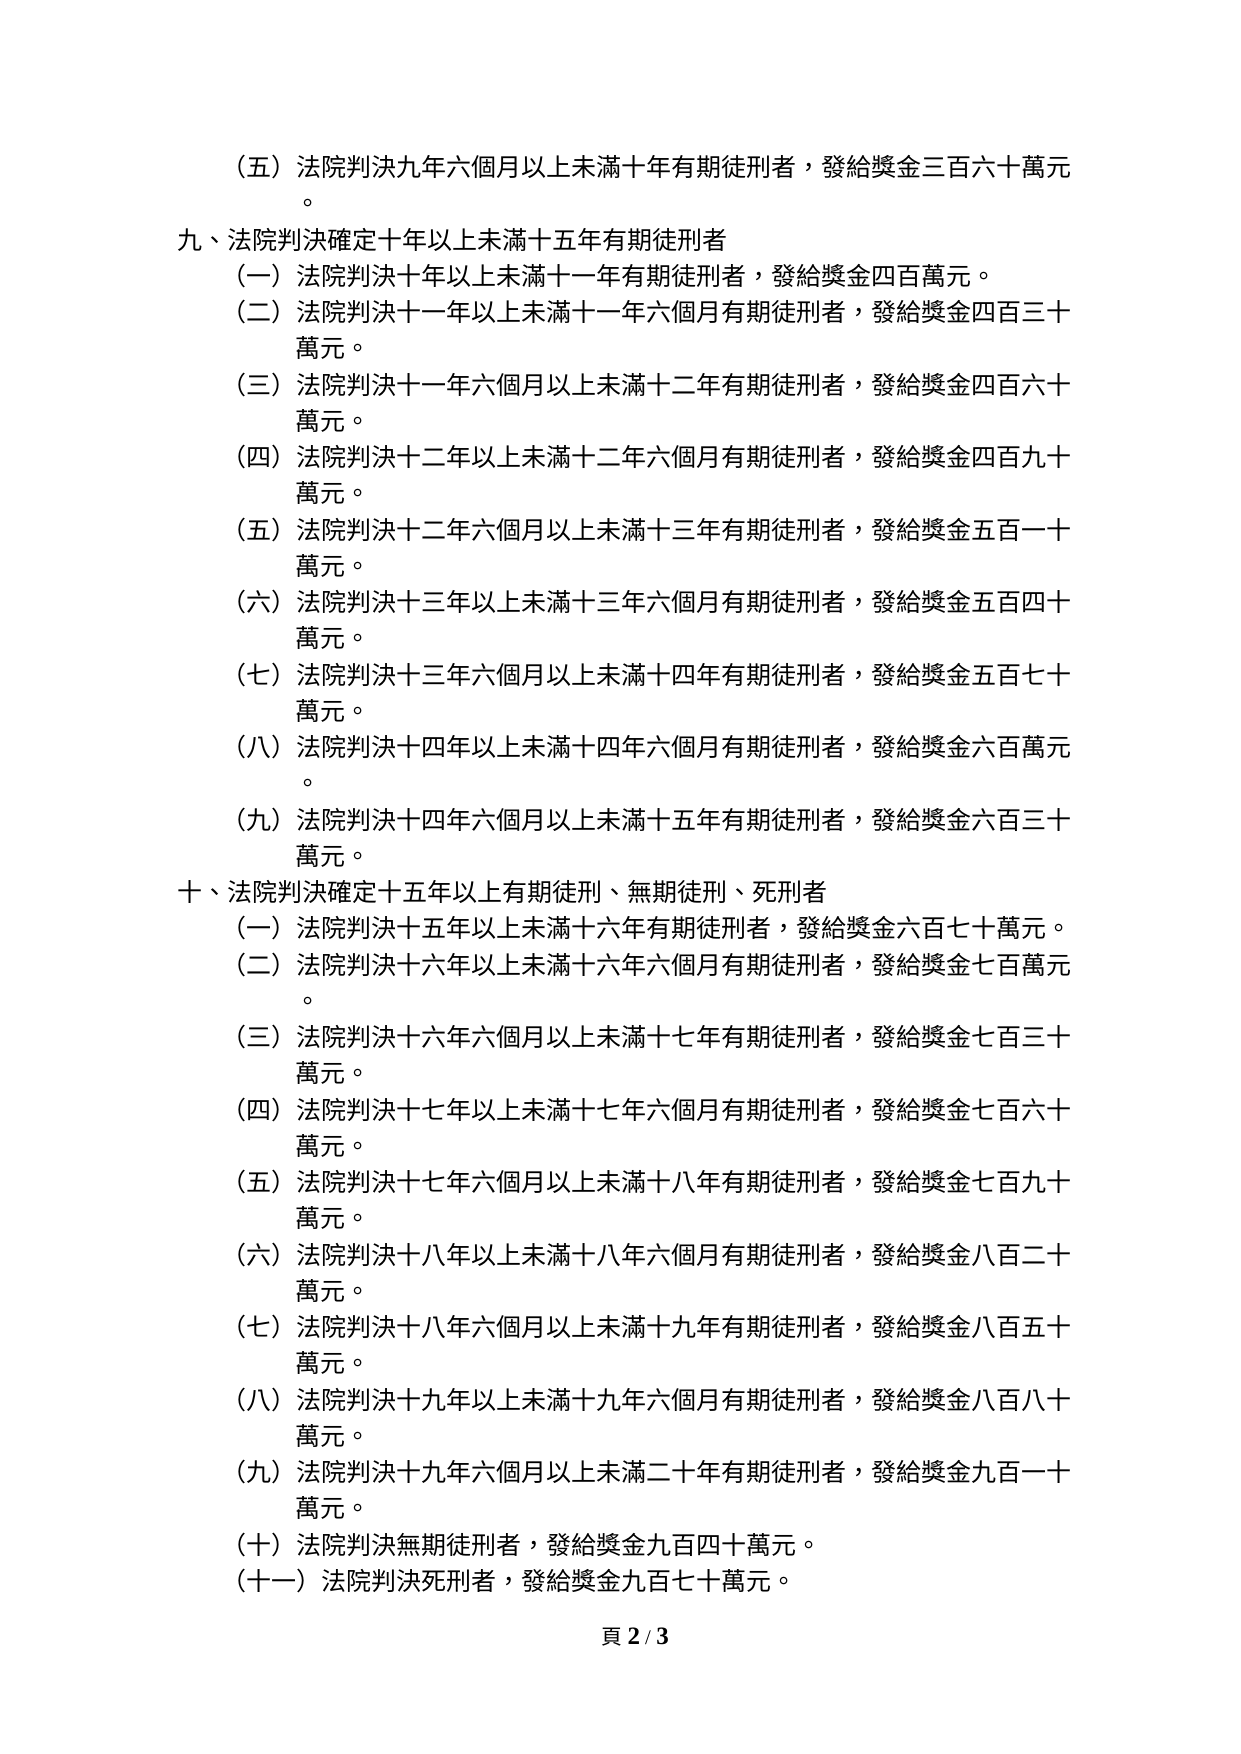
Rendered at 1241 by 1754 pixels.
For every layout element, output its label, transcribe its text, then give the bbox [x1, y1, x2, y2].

text （十一）法院判決死刑者，發給獎金九百七十萬元。 [221, 1561, 1092, 1598]
text （七）法院判決十八年六個月以上未滿十九年有期徒刑者，發給獎金八百五十萬元。 [221, 1308, 1092, 1380]
text （五）法院判決十七年六個月以上未滿十八年有期徒刑者，發給獎金七百九十萬元。 [221, 1163, 1092, 1235]
text （五）法院判決十二年六個月以上未滿十三年有期徒刑者，發給獎金五百一十萬元。 [221, 510, 1092, 583]
text （一）法院判決十五年以上未滿十六年有期徒刑者，發給獎金六百七十萬元。 [221, 909, 1092, 945]
text 九、法院判決確定十年以上未滿十五年有期徒刑者 [177, 220, 1092, 256]
text 十、法院判決確定十五年以上有期徒刑、無期徒刑、死刑者 [177, 873, 1092, 909]
text （一）法院判決十年以上未滿十一年有期徒刑者，發給獎金四百萬元。 [221, 256, 1092, 293]
text （五）法院判決九年六個月以上未滿十年有期徒刑者，發給獎金三百六十萬元。 [221, 148, 1092, 220]
text （九）法院判決十四年六個月以上未滿十五年有期徒刑者，發給獎金六百三十萬元。 [221, 800, 1092, 873]
text （八）法院判決十四年以上未滿十四年六個月有期徒刑者，發給獎金六百萬元。 [221, 728, 1092, 800]
text （七）法院判決十三年六個月以上未滿十四年有期徒刑者，發給獎金五百七十萬元。 [221, 655, 1092, 728]
text （六）法院判決十三年以上未滿十三年六個月有期徒刑者，發給獎金五百四十萬元。 [221, 583, 1092, 655]
text （二）法院判決十六年以上未滿十六年六個月有期徒刑者，發給獎金七百萬元。 [221, 945, 1092, 1018]
text （三）法院判決十六年六個月以上未滿十七年有期徒刑者，發給獎金七百三十萬元。 [221, 1018, 1092, 1090]
text （八）法院判決十九年以上未滿十九年六個月有期徒刑者，發給獎金八百八十萬元。 [221, 1380, 1092, 1453]
text （四）法院判決十七年以上未滿十七年六個月有期徒刑者，發給獎金七百六十萬元。 [221, 1090, 1092, 1163]
text （二）法院判決十一年以上未滿十一年六個月有期徒刑者，發給獎金四百三十萬元。 [221, 293, 1092, 365]
text （九）法院判決十九年六個月以上未滿二十年有期徒刑者，發給獎金九百一十萬元。 [221, 1453, 1092, 1525]
text （三）法院判決十一年六個月以上未滿十二年有期徒刑者，發給獎金四百六十萬元。 [221, 365, 1092, 438]
text （四）法院判決十二年以上未滿十二年六個月有期徒刑者，發給獎金四百九十萬元。 [221, 438, 1092, 510]
text （十）法院判決無期徒刑者，發給獎金九百四十萬元。 [221, 1525, 1092, 1561]
text （六）法院判決十八年以上未滿十八年六個月有期徒刑者，發給獎金八百二十萬元。 [221, 1235, 1092, 1308]
